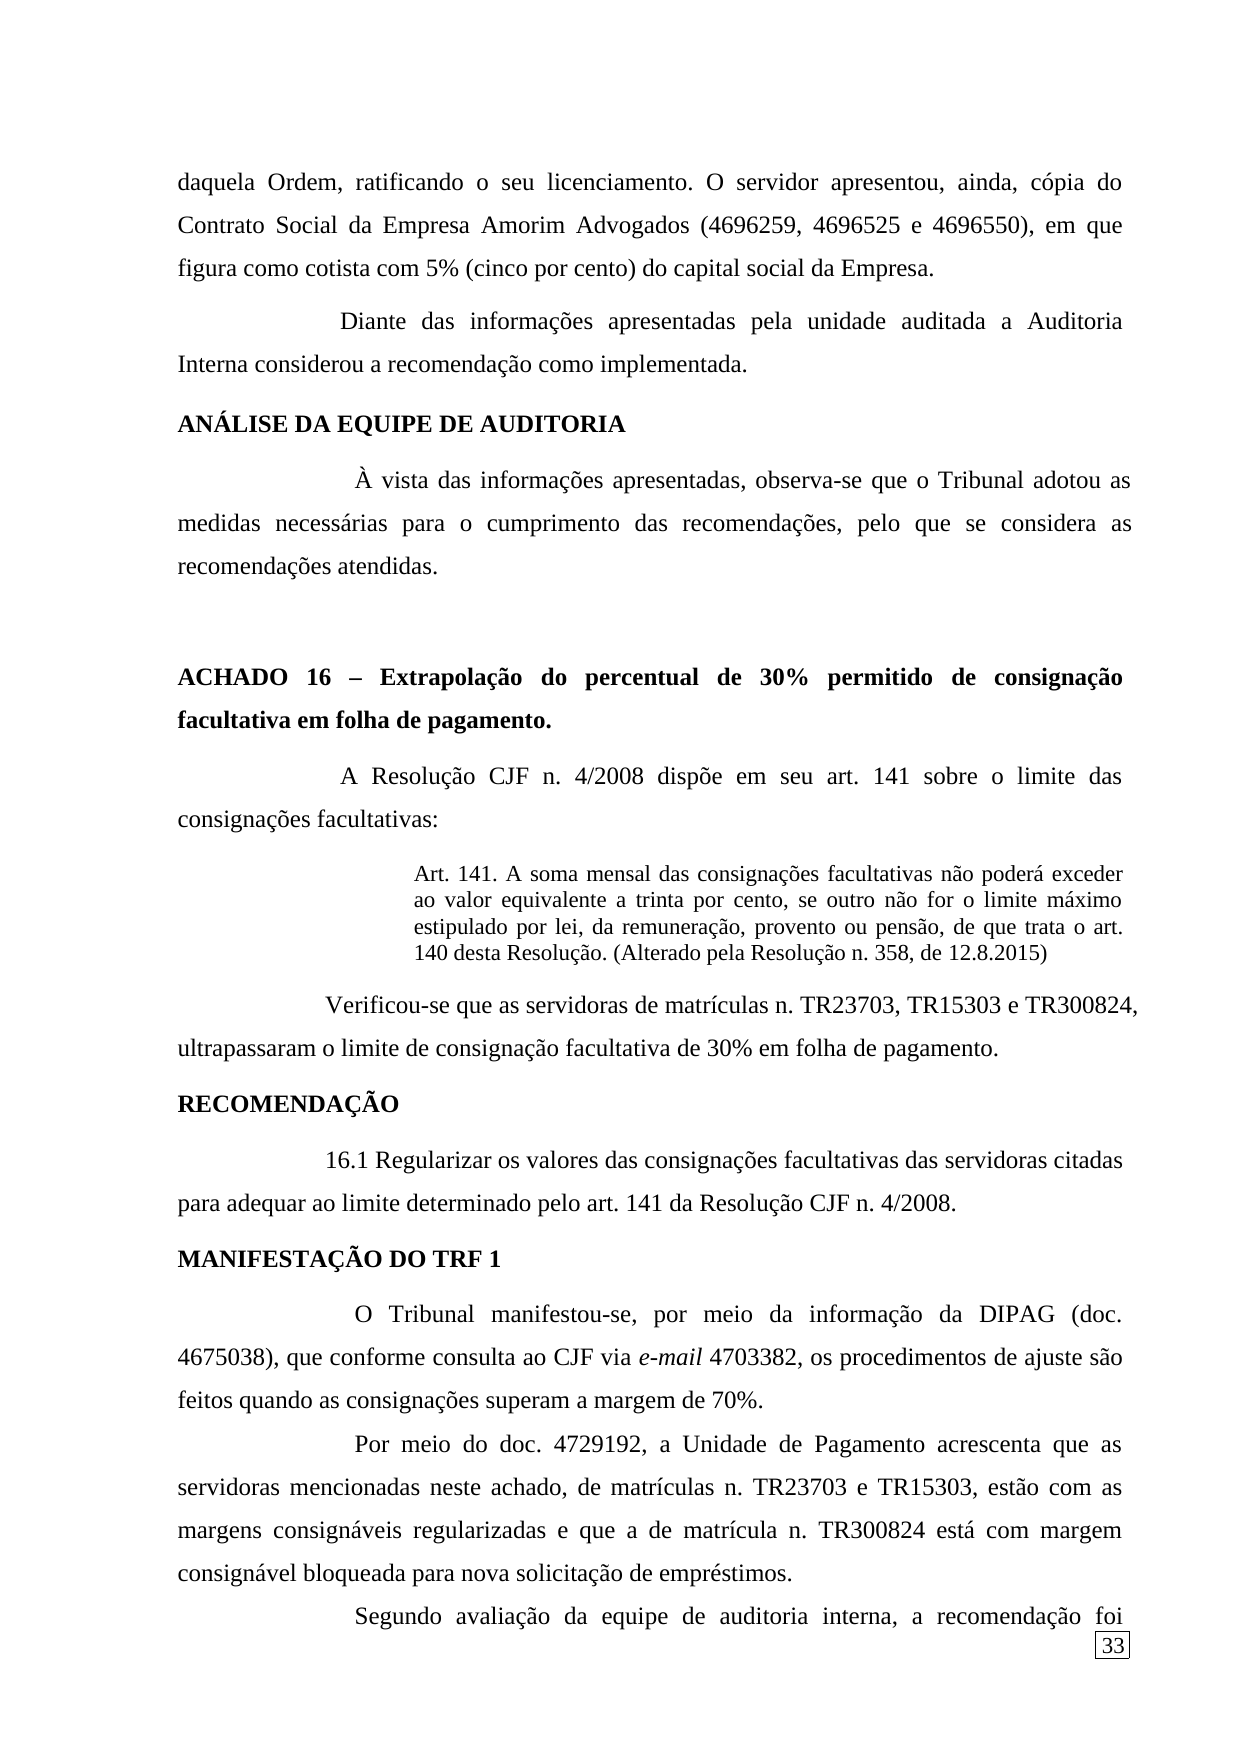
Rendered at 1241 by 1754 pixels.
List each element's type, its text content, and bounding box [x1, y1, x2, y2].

text 16.1 Regularizar os valores das consignações facultativas das servidoras citadas para adequar ao limite determinado pelo art. 141 da Resolução CJF n. 4/2008. [177, 1145, 1144, 1217]
text Diante das informações apresentadas pela unidade auditada a Auditoria Interna considerou a recomendação como implementada. [177, 306, 1123, 378]
text À vista das informações apresentadas, observa-se que o Tribunal adotou as medidas necessárias para o cumprimento das recomendações, pelo que se considera as recomendações atendidas. [177, 465, 1132, 580]
subtitle ACHADO 16 – Extrapolação do percentual de 30% permitido de consignação facultativa em folha de pagamento. [177, 662, 1123, 734]
text Segundo avaliação da equipe de auditoria interna, a recomendação foi [177, 1601, 1123, 1630]
subtitle ANÁLISE DA EQUIPE DE AUDITORIA [177, 409, 1144, 438]
subtitle RECOMENDAÇÃO [177, 1089, 1144, 1118]
text Art. 141. A soma mensal das consignações facultativas não poderá exceder ao valor equivalente a trinta por cento, se outro não for o limite máximo estipulado por lei, da remuneração, provento ou pensão, de que trata o art. 140 desta Resolução. (Alterado pela Resolução n. 358, de 12.8.2015) [413, 860, 1123, 966]
text Por meio do doc. 4729192, a Unidade de Pagamento acrescenta que as servidoras mencionadas neste achado, de matrículas n. TR23703 e TR15303, estão com as margens consignáveis regularizadas e que a de matrícula n. TR300824 está com margem consignável bloqueada para nova solicitação de empréstimos. [177, 1429, 1123, 1587]
subtitle MANIFESTAÇÃO DO TRF 1 [177, 1244, 1144, 1272]
text daquela Ordem, ratificando o seu licenciamento. O servidor apresentou, ainda, cópia do Contrato Social da Empresa Amorim Advogados (4696259, 4696525 e 4696550), em que figura como cotista com 5% (cinco por cento) do capital social da Empresa. [177, 167, 1123, 282]
text Verificou-se que as servidoras de matrículas n. TR23703, TR15303 e TR300824, ultrapassaram o limite de consignação facultativa de 30% em folha de pagamento. [177, 990, 1144, 1062]
text A Resolução CJF n. 4/2008 dispõe em seu art. 141 sobre o limite das consignações facultativas: [177, 761, 1123, 833]
text O Tribunal manifestou-se, por meio da informação da DIPAG (doc. 4675038), que conforme consulta ao CJF via e-mail 4703382, os procedimentos de ajuste são feitos quando as consignações superam a margem de 70%. [177, 1299, 1123, 1414]
